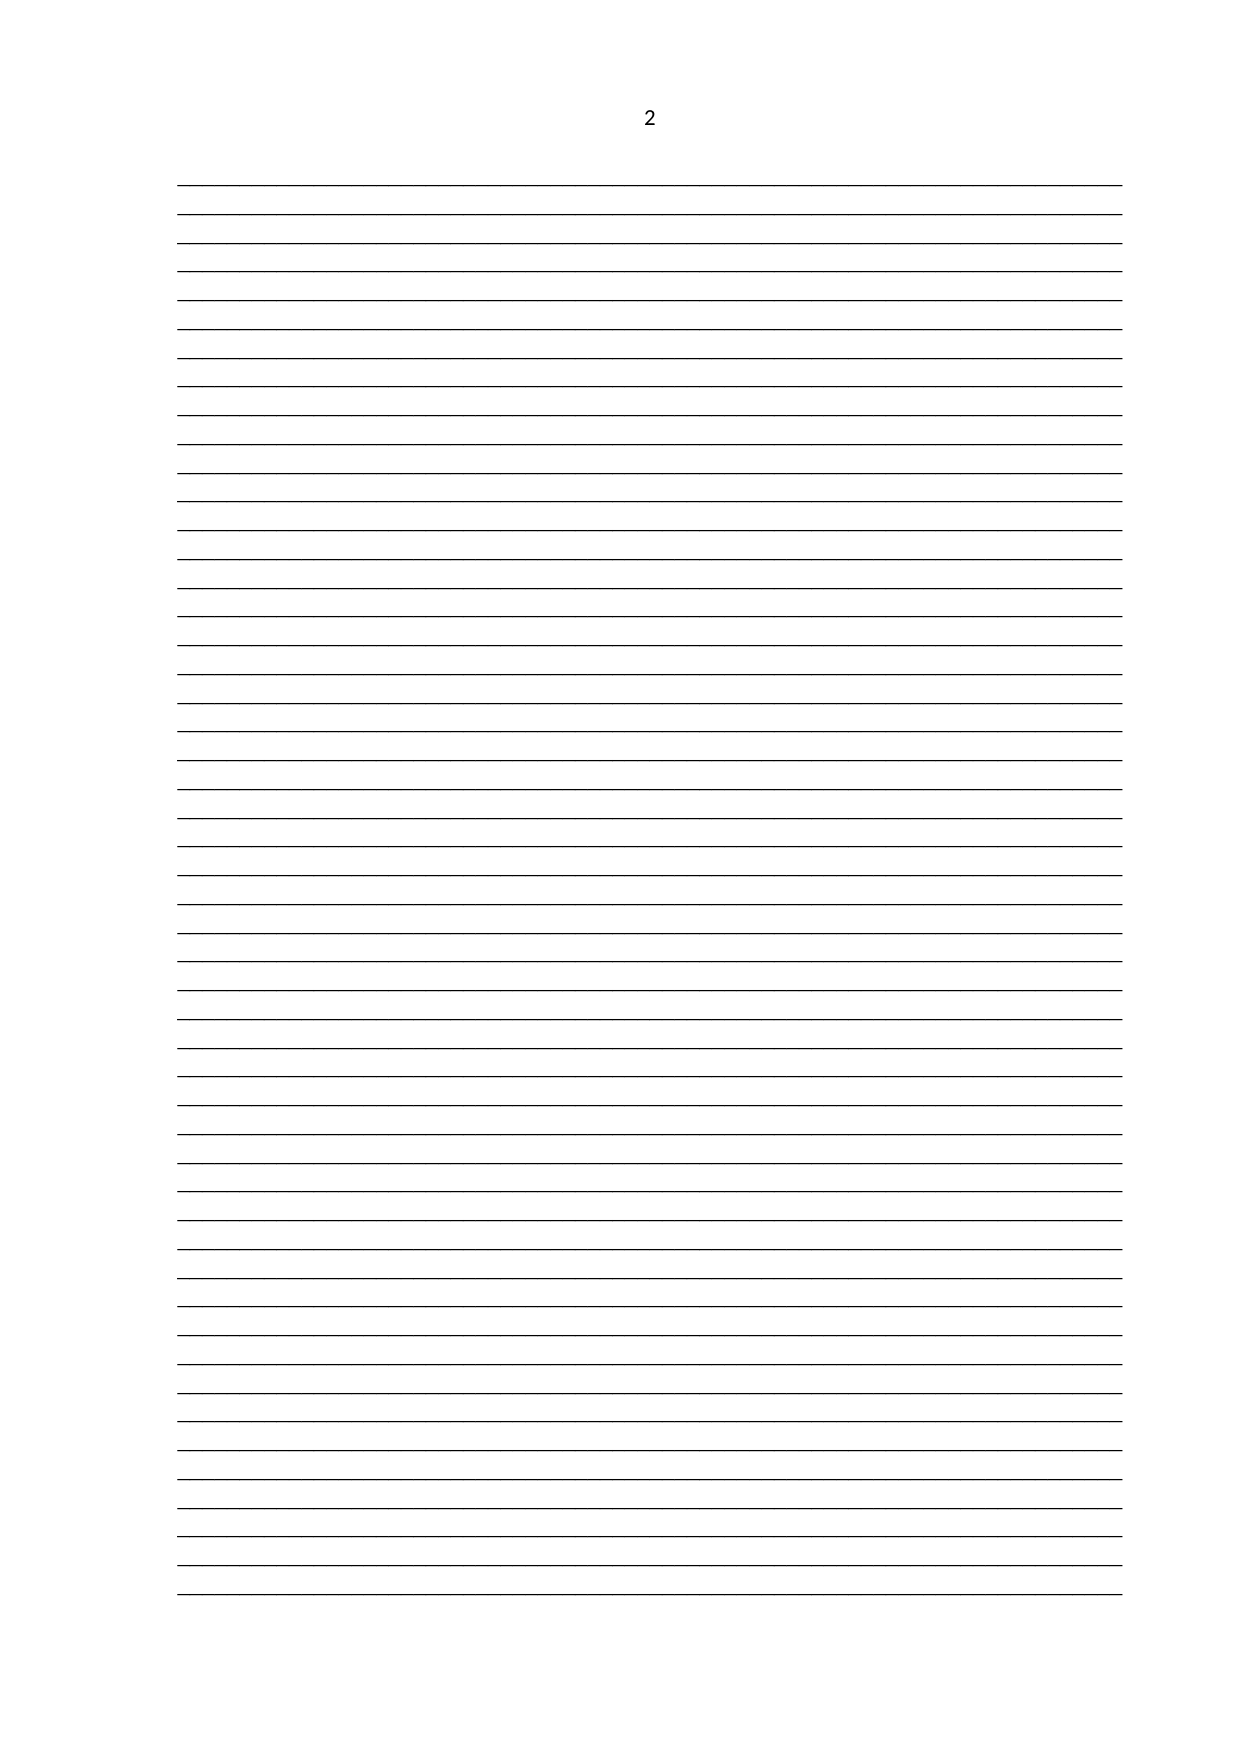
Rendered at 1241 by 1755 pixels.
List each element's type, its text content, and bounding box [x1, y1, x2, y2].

text _ [177, 821, 1122, 846]
text _ [177, 850, 1122, 875]
text _ [177, 706, 1122, 731]
text _ [177, 1540, 1122, 1565]
text _ [177, 1368, 1122, 1393]
text _ [177, 390, 1122, 415]
text _ [177, 534, 1122, 559]
text _ [177, 1224, 1122, 1249]
text _ [177, 1569, 1122, 1594]
text _ [177, 793, 1122, 818]
text _ [177, 189, 1122, 214]
text _ [177, 649, 1122, 674]
text _ [177, 1339, 1122, 1364]
text _ [177, 448, 1122, 473]
text _ [177, 419, 1122, 444]
text _ [177, 361, 1122, 386]
text _ [177, 563, 1122, 588]
text _ [177, 275, 1122, 300]
text _ [177, 1138, 1122, 1163]
text _ [177, 908, 1122, 933]
text _ [177, 1109, 1122, 1134]
text _ [177, 1454, 1122, 1479]
text _ [177, 505, 1122, 530]
text _ [177, 936, 1122, 961]
text _ [177, 1080, 1122, 1105]
text _ [177, 1281, 1122, 1306]
text _ [177, 1195, 1122, 1220]
text _ [177, 1396, 1122, 1421]
text _ [177, 246, 1122, 271]
text _ [177, 1166, 1122, 1191]
text _ [177, 1425, 1122, 1450]
text _ [177, 879, 1122, 904]
text _ [177, 620, 1122, 645]
text _ [177, 160, 1122, 185]
text _ [177, 304, 1122, 329]
text _ [177, 965, 1122, 990]
text _ [177, 1310, 1122, 1335]
text _ [177, 333, 1122, 358]
text _ [177, 591, 1122, 616]
text _ [177, 1483, 1122, 1508]
text _ [177, 1051, 1122, 1076]
text _ [177, 764, 1122, 789]
text _ [177, 678, 1122, 703]
text _ [177, 1023, 1122, 1048]
